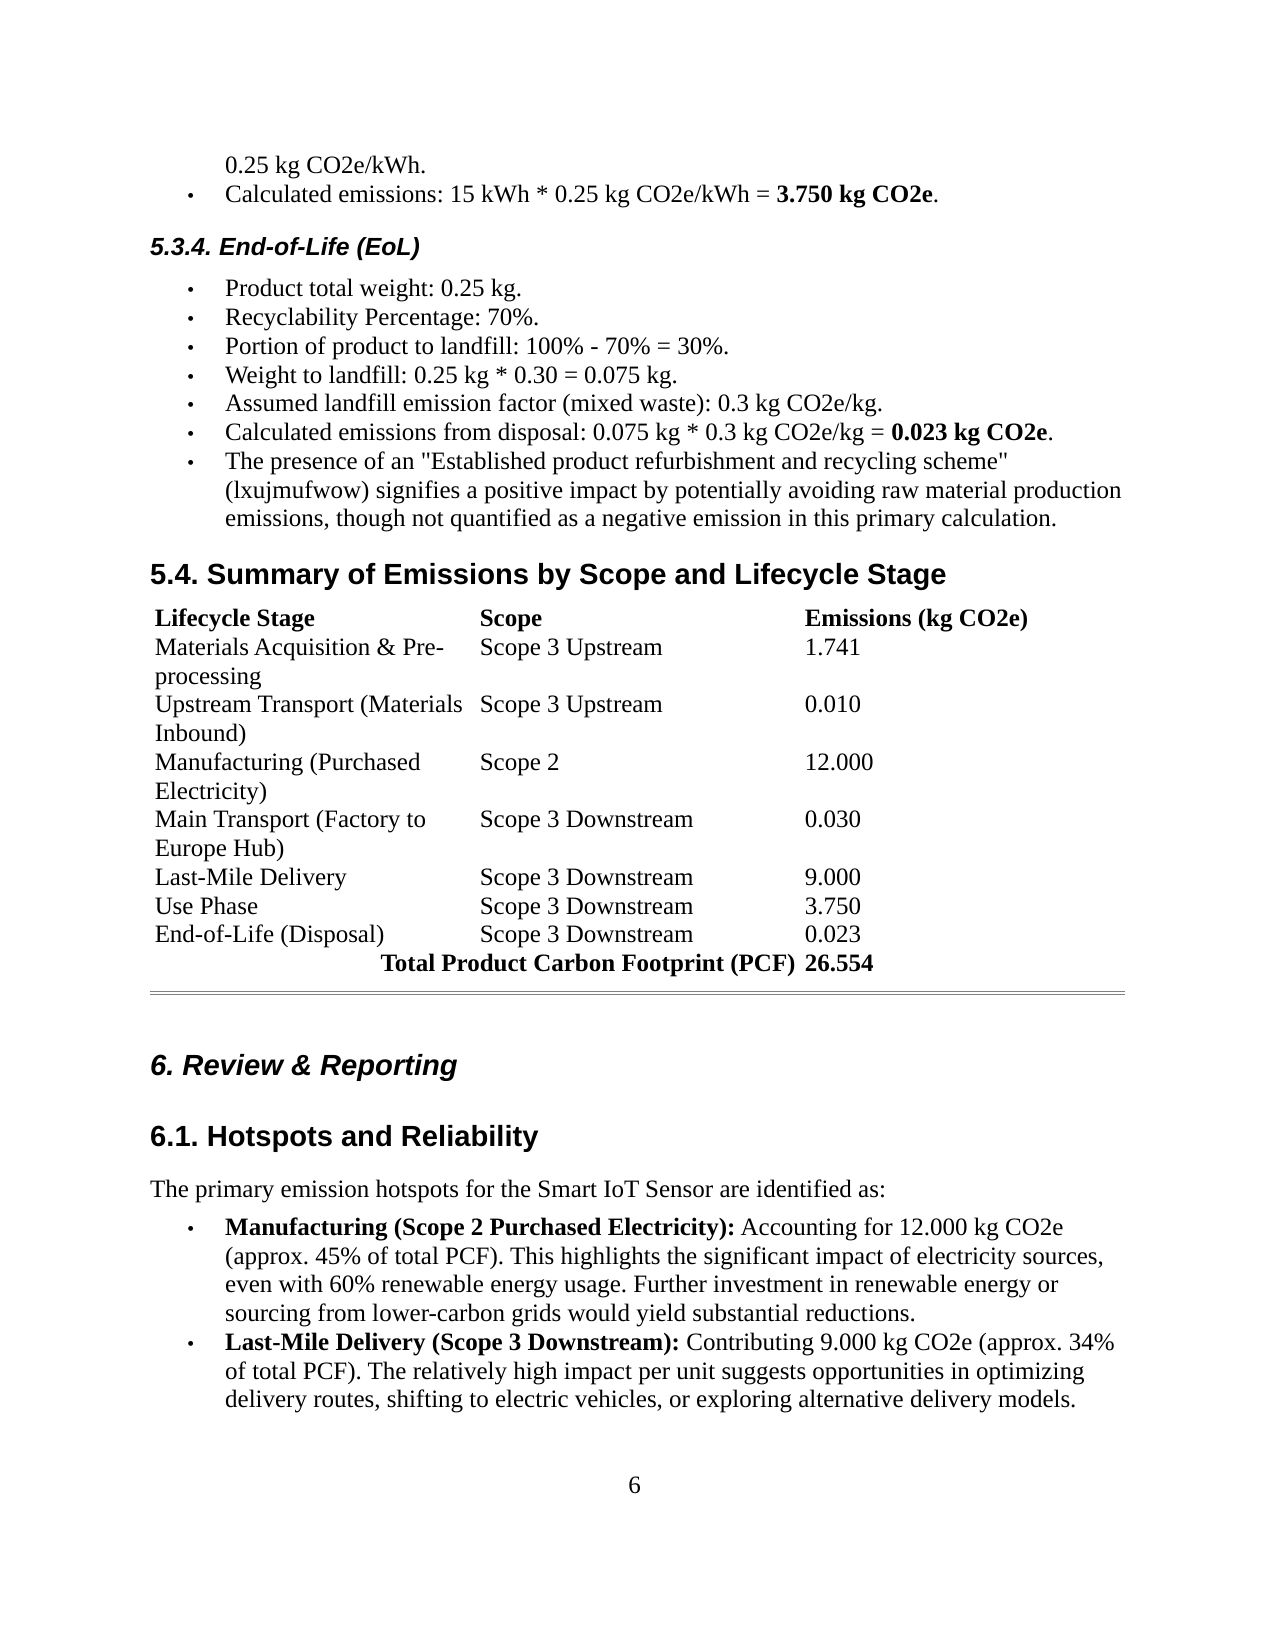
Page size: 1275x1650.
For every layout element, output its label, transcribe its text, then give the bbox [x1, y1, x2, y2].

table_header Emissions (kg CO2e) [800, 603, 1125, 632]
table_cell Scope 3 Downstream [475, 805, 800, 862]
list Last-Mile Delivery (Scope 3 Downstream): Contributing 9.000 kg CO2e (approx. 34% of total PCF). The relatively high impact per unit suggests opportunities in optimizing delivery routes, shifting to electric vehicles, or exploring alternative delivery models. [187, 1327, 1125, 1413]
list The presence of an "Established product refurbishment and recycling scheme" (lxujmufwow) signifies a positive impact by potentially avoiding raw material production emissions, though not quantified as a negative emission in this primary calculation. [187, 446, 1125, 532]
table_cell 0.030 [800, 805, 1125, 862]
subtitle 6. Review & Reporting [150, 1048, 1125, 1082]
table_cell 0.023 [800, 920, 1125, 948]
table_cell 1.741 [800, 632, 1125, 689]
table_header Scope [475, 603, 800, 632]
list Product total weight: 0.25 kg. [187, 273, 1125, 302]
table_cell Scope 2 [475, 747, 800, 804]
list Portion of product to landfill: 100% - 70% = 30%. [187, 331, 1125, 360]
table_cell Last-Mile Delivery [150, 862, 475, 891]
table_cell Main Transport (Factory to Europe Hub) [150, 805, 475, 862]
subtitle 5.4. Summary of Emissions by Scope and Lifecycle Stage [150, 557, 1125, 591]
table_cell Upstream Transport (Materials Inbound) [150, 690, 475, 747]
table_header Lifecycle Stage [150, 603, 475, 632]
table_cell Use Phase [150, 891, 475, 919]
table_cell 9.000 [800, 862, 1125, 891]
list Calculated emissions from disposal: 0.075 kg * 0.3 kg CO2e/kg = 0.023 kg CO2e. [187, 417, 1125, 446]
table_cell Scope 3 Upstream [475, 632, 800, 689]
table_cell 12.000 [800, 747, 1125, 804]
table_cell Materials Acquisition & Pre-processing [150, 632, 475, 689]
list Weight to landfill: 0.25 kg * 0.30 = 0.075 kg. [187, 360, 1125, 388]
table_cell 3.750 [800, 891, 1125, 919]
list Calculated emissions: 15 kWh * 0.25 kg CO2e/kWh = 3.750 kg CO2e. [187, 179, 1125, 207]
text The primary emission hotspots for the Smart IoT Sensor are identified as: [150, 1174, 1125, 1203]
table_cell Manufacturing (Purchased Electricity) [150, 747, 475, 804]
table_cell Total Product Carbon Footprint (PCF) [150, 948, 800, 977]
table_cell 0.010 [800, 690, 1125, 747]
list Assumed landfill emission factor (mixed waste): 0.3 kg CO2e/kg. [187, 388, 1125, 417]
list Recyclability Percentage: 70%. [187, 302, 1125, 331]
table_cell End-of-Life (Disposal) [150, 920, 475, 948]
table_cell Scope 3 Upstream [475, 690, 800, 747]
table_cell 26.554 [800, 948, 1125, 977]
table_cell Scope 3 Downstream [475, 891, 800, 919]
table_cell Scope 3 Downstream [475, 862, 800, 891]
subtitle 5.3.4. End-of-Life (EoL) [150, 232, 1125, 261]
subtitle 6.1. Hotspots and Reliability [150, 1119, 1125, 1153]
table_cell Scope 3 Downstream [475, 920, 800, 948]
list Manufacturing (Scope 2 Purchased Electricity): Accounting for 12.000 kg CO2e (approx. 45% of total PCF). This highlights the significant impact of electricity sources, even with 60% renewable energy usage. Further investment in renewable energy or sourcing from lower-carbon grids would yield substantial reductions. [187, 1212, 1125, 1327]
list 0.25 kg CO2e/kWh. [187, 150, 1125, 179]
